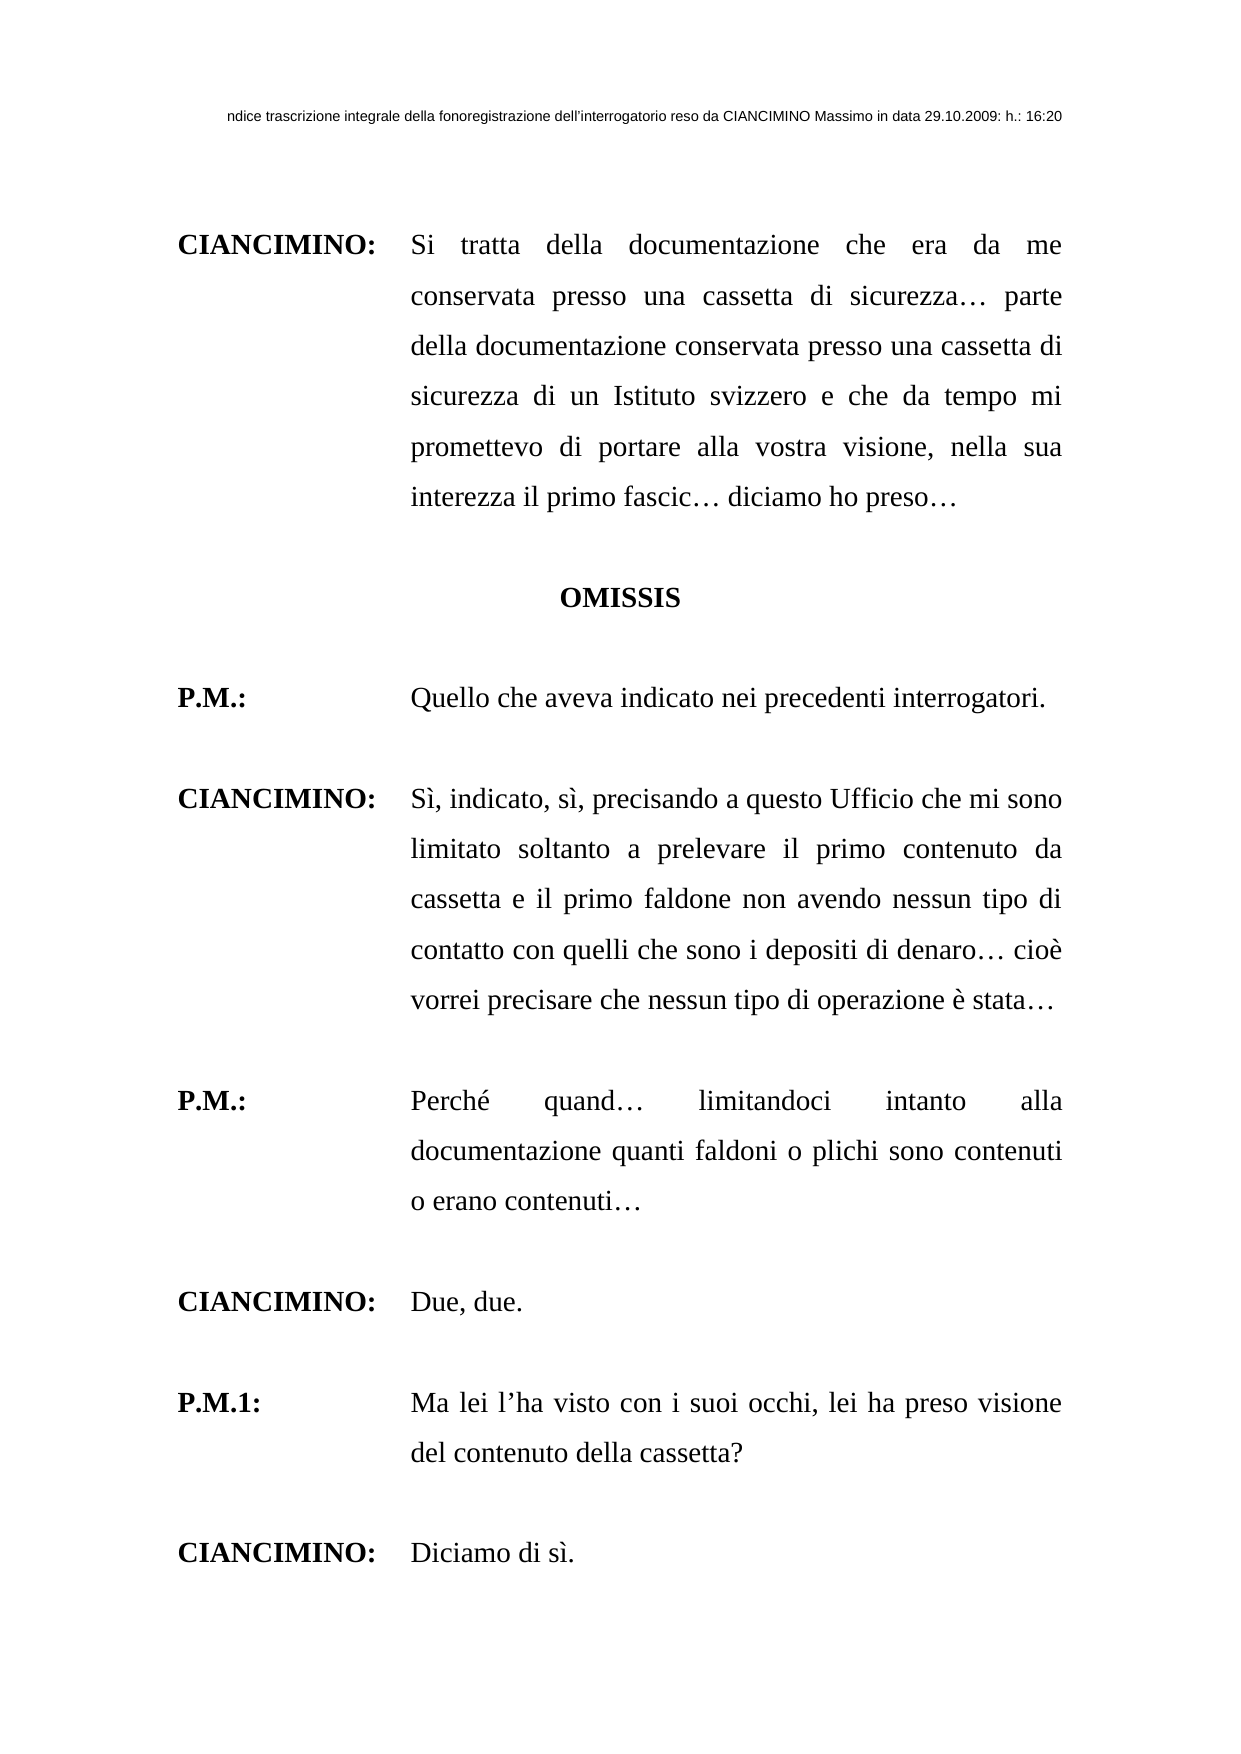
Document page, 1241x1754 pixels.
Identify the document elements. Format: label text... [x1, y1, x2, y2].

text CIANCIMINO: Diciamo di sì. [177, 1536, 1063, 1569]
text P.M.1: Ma lei l’ha visto con i suoi occhi, lei ha preso visione del contenuto della cassetta? [177, 1385, 1063, 1468]
text CIANCIMINO: Sì, indicato, sì, precisando a questo Ufficio che mi sono limitato soltanto a prelevare il primo contenuto da cassetta e il primo faldone non avendo nessun tipo di contatto con quelli che sono i depositi di denaro… cioè vorrei precisare che nessun tipo di operazione è stata… [177, 781, 1063, 1016]
text CIANCIMINO: Si tratta della documentazione che era da me conservata presso una cassetta di sicurezza… parte della documentazione conservata presso una cassetta di sicurezza di un Istituto svizzero e che da tempo mi promettevo di portare alla vostra visione, nella sua interezza il primo fascic… diciamo ho preso… [177, 227, 1063, 513]
text OMISSIS [177, 580, 1063, 613]
text CIANCIMINO: Due, due. [177, 1284, 1063, 1318]
text P.M.: Perché quand… limitandoci intanto alla documentazione quanti faldoni o plichi sono contenuti o erano contenuti… [177, 1083, 1063, 1217]
text P.M.: Quello che aveva indicato nei precedenti interrogatori. [177, 680, 1063, 714]
